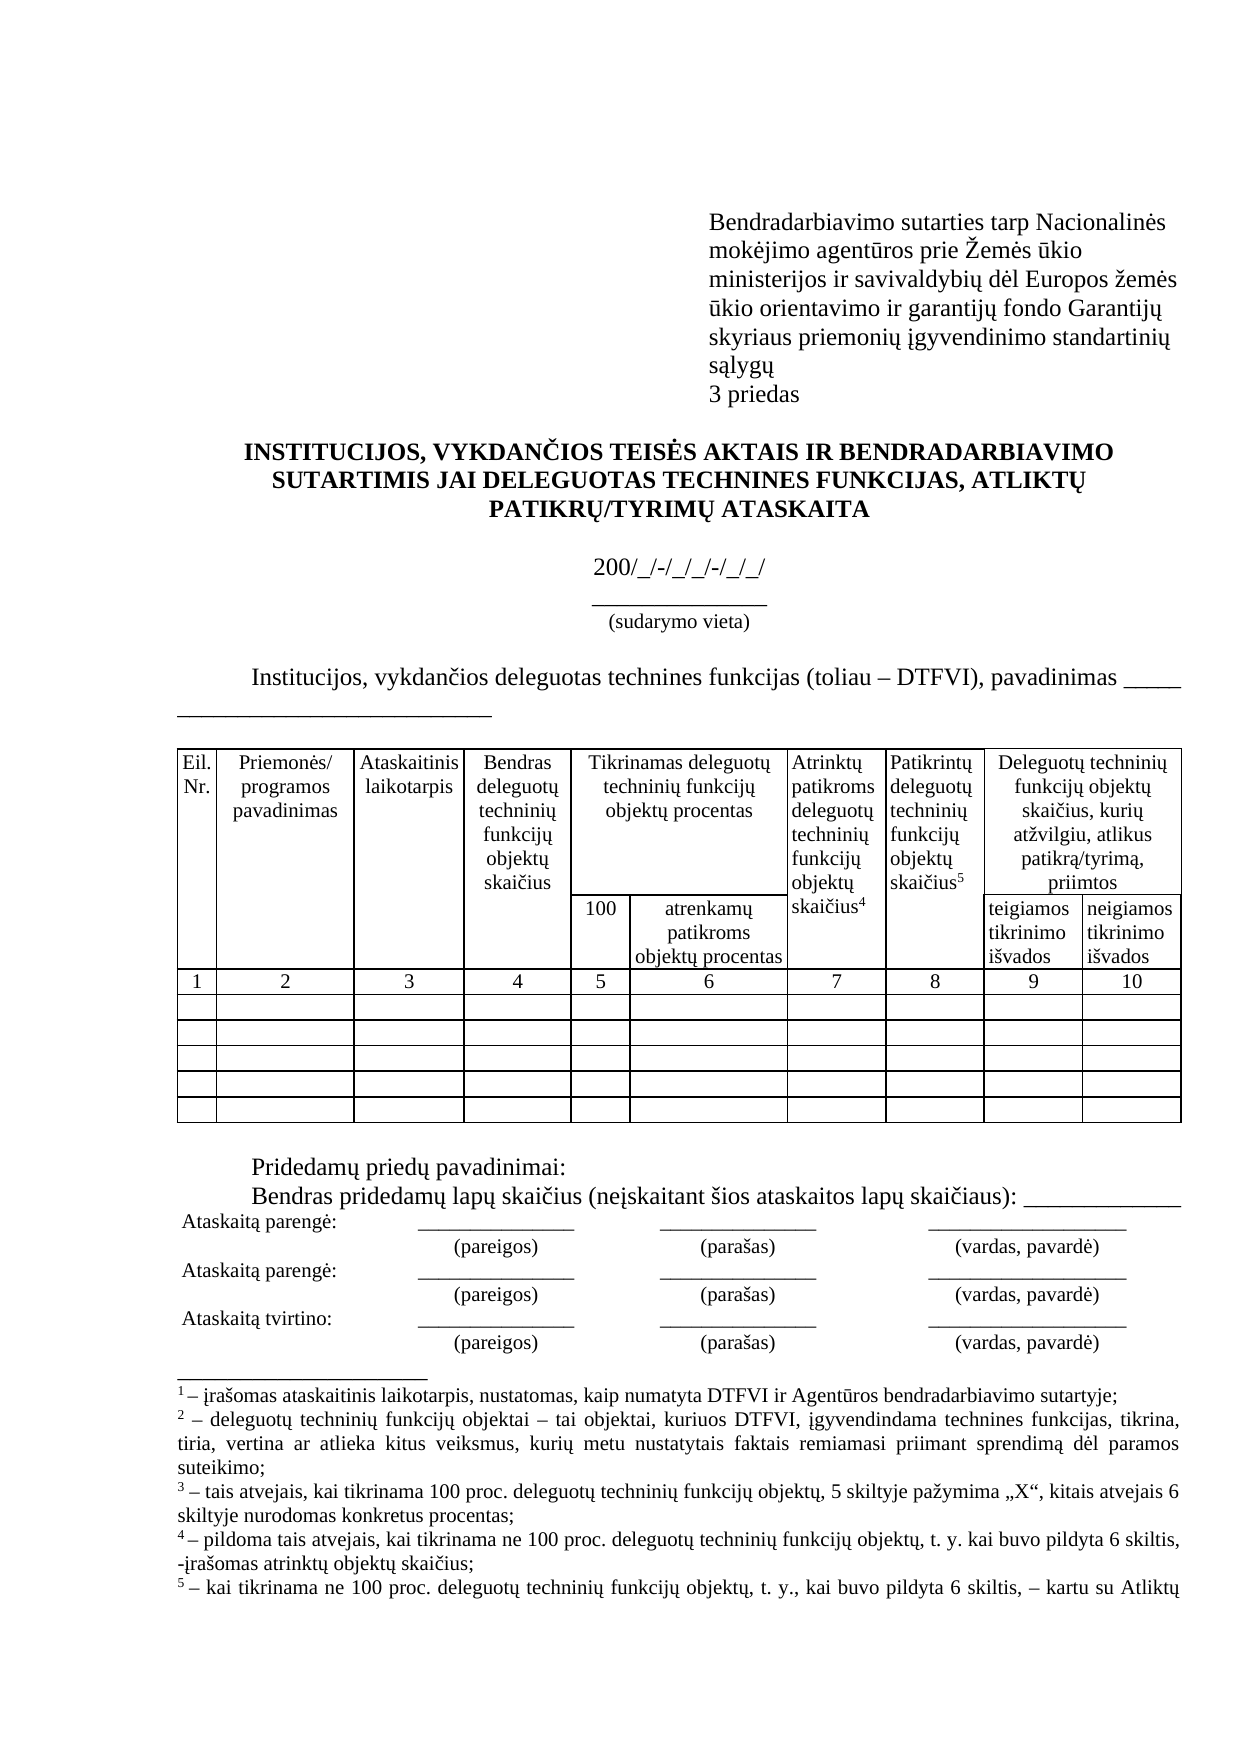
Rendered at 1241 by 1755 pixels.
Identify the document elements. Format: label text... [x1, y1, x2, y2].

table_cell [788, 1046, 885, 1070]
table_cell [985, 1046, 1082, 1070]
table_cell [631, 1072, 787, 1096]
table_cell [887, 1098, 983, 1122]
table_cell 9 [985, 970, 1082, 993]
text ministerijos ir savivaldybių dėl Europos žemės [177, 264, 1181, 293]
table_header _______________ (parašas) [602, 1210, 873, 1258]
text Institucijos, vykdančios deleguotas technines funkcijas (toliau – DTFVI), pavadinimas [177, 662, 1181, 691]
table_cell [465, 995, 570, 1019]
text Pridedamų priedų pavadinimai: [177, 1152, 1181, 1181]
text 3 – tais atvejais, kai tikrinama 100 proc. deleguotų techninių funkcijų objektų, 5 skiltyje pažymima „X“, kitais atvejais 6 skiltyje nurodomas konkretus procentas; [177, 1479, 1181, 1527]
text 3 priedas [177, 379, 1181, 408]
table_cell [465, 1046, 570, 1070]
table_cell [178, 1072, 216, 1096]
table_cell [985, 1098, 1082, 1122]
table_cell 5 [572, 970, 629, 993]
text 5 – kai tikrinama ne 100 proc. deleguotų techninių funkcijų objektų, t. y., kai buvo pildyta 6 skiltis, – kartu su Atliktų [177, 1575, 1181, 1599]
table_cell [178, 1046, 216, 1070]
text ūkio orientavimo ir garantijų fondo Garantijų [177, 293, 1181, 322]
text Bendras pridedamų lapų skaičius (neįskaitant šios ataskaitos lapų skaičiaus): [177, 1181, 1181, 1209]
table_cell [788, 1098, 885, 1122]
text Bendradarbiavimo sutarties tarp Nacionalinės [177, 207, 1181, 235]
table_cell [788, 1021, 885, 1045]
table_cell ___________________ (vardas, pavardė) [873, 1306, 1181, 1354]
table_cell 100 [572, 896, 629, 968]
table_cell 10 [1083, 970, 1180, 993]
table_cell [631, 995, 787, 1019]
table_cell [1083, 1098, 1180, 1122]
text skyriaus priemonių įgyvendinimo standartinių [177, 322, 1181, 350]
table_cell 2 [217, 970, 353, 993]
table_cell [217, 1072, 353, 1096]
text 2 – deleguotų techninių funkcijų objektai – tai objektai, kuriuos DTFVI, įgyvendindama technines funkcijas, tikrina, tiria, vertina ar atlieka kitus veiksmus, kurių metu nustatytais faktais remiamasi priimant sprendimą dėl paramos suteikimo; [177, 1407, 1181, 1479]
text 1 – įrašomas ataskaitinis laikotarpis, nustatomas, kaip numatyta DTFVI ir Agentūros bendradarbiavimo sutartyje; [177, 1383, 1181, 1407]
table_cell [985, 995, 1082, 1019]
table_cell [631, 1021, 787, 1045]
text 200/_/-/_/_/-/_/_/ [177, 552, 1181, 580]
table_cell [217, 1098, 353, 1122]
text INSTITUCIJOS, VYKDANČIOS TEISĖS AKTAIS IR BENDRADARBIAVIMO SUTARTIMIS JAI DELEGUOTAS TECHNINES FUNKCIJAS, ATLIKTŲ PATIKRŲ/TYRIMŲ ATASKAITA [177, 437, 1181, 523]
table_cell [178, 995, 216, 1019]
table_cell 1 [178, 970, 216, 993]
text ____________________ [177, 1354, 1181, 1383]
text 4 – pildoma tais atvejais, kai tikrinama ne 100 proc. deleguotų techninių funkcijų objektų, t. y. kai buvo pildyta 6 skiltis, -įrašomas atrinktų objektų skaičius; [177, 1527, 1181, 1575]
table_cell teigiamos tikrinimo išvados [985, 895, 1082, 968]
table_cell [1083, 1046, 1180, 1070]
table_header ___________________ (vardas, pavardė) [873, 1210, 1181, 1258]
table_cell [985, 1021, 1082, 1045]
table_header Ataskaitą parengė: [177, 1210, 390, 1258]
table_header Tikrinamas deleguotų techninių funkcijų objektų procentas [572, 750, 787, 894]
table_cell neigiamos tikrinimo išvados [1083, 895, 1180, 968]
table_cell [572, 1098, 629, 1122]
table_cell [788, 995, 885, 1019]
table_header Bendras deleguotų techninių funkcijų objektų skaičius [465, 750, 570, 968]
table_cell 7 [788, 970, 885, 993]
table_cell Ataskaitą tvirtino: [177, 1306, 390, 1354]
table_cell [631, 1098, 787, 1122]
table_cell _______________ (pareigos) [390, 1258, 602, 1306]
table_header Priemonės/ programos pavadinimas [217, 750, 353, 968]
table_cell [217, 995, 353, 1019]
table_cell Ataskaitą parengė: [177, 1258, 390, 1306]
text ______________ [177, 580, 1181, 609]
table_cell _______________ (parašas) [602, 1306, 873, 1354]
table_header Eil. Nr. [178, 750, 216, 968]
table_cell [887, 995, 983, 1019]
table_cell [887, 1072, 983, 1096]
table_cell [572, 995, 629, 1019]
table_cell 3 [355, 970, 463, 993]
table_cell [788, 1072, 885, 1096]
table_header Atrinktų patikroms deleguotų techninių funkcijų objektų skaičius4 [788, 750, 885, 968]
table_cell [1083, 1072, 1180, 1096]
table_cell 8 [887, 970, 983, 993]
table_cell atrenkamų patikroms objektų procentas [631, 896, 787, 968]
table_cell [1083, 1021, 1180, 1045]
table_cell [887, 1046, 983, 1070]
table_cell [355, 1098, 463, 1122]
table_header Ataskaitinis laikotarpis [355, 750, 463, 968]
table_cell [217, 1021, 353, 1045]
table_cell [355, 1072, 463, 1096]
table_header _______________ (pareigos) [390, 1210, 602, 1258]
table_cell _______________ (parašas) [602, 1258, 873, 1306]
table_cell [355, 1021, 463, 1045]
table_cell [355, 1046, 463, 1070]
text mokėjimo agentūros prie Žemės ūkio [177, 235, 1181, 264]
table_cell ___________________ (vardas, pavardė) [873, 1258, 1181, 1306]
text (sudarymo vieta) [177, 609, 1181, 633]
table_cell [887, 1021, 983, 1045]
table_cell _______________ (pareigos) [390, 1306, 602, 1354]
table_header Deleguotų techninių funkcijų objektų skaičius, kurių atžvilgiu, atlikus patikrą/tyrimą, priimtos [985, 749, 1181, 894]
table_cell [985, 1072, 1082, 1096]
table_cell [572, 1046, 629, 1070]
table_cell [178, 1021, 216, 1045]
table_cell [572, 1021, 629, 1045]
table_cell [355, 995, 463, 1019]
table_cell 4 [465, 970, 570, 993]
text sąlygų [177, 350, 1181, 379]
table_cell [465, 1072, 570, 1096]
table_cell [1083, 995, 1180, 1019]
table_header Patikrintų deleguotų techninių funkcijų objektų skaičius5 [887, 750, 984, 968]
table_cell [178, 1098, 216, 1122]
table_cell [465, 1098, 570, 1122]
table_cell 6 [631, 970, 787, 993]
table_cell [631, 1046, 787, 1070]
table_cell [572, 1072, 629, 1096]
table_cell [217, 1046, 353, 1070]
table_cell [465, 1021, 570, 1045]
